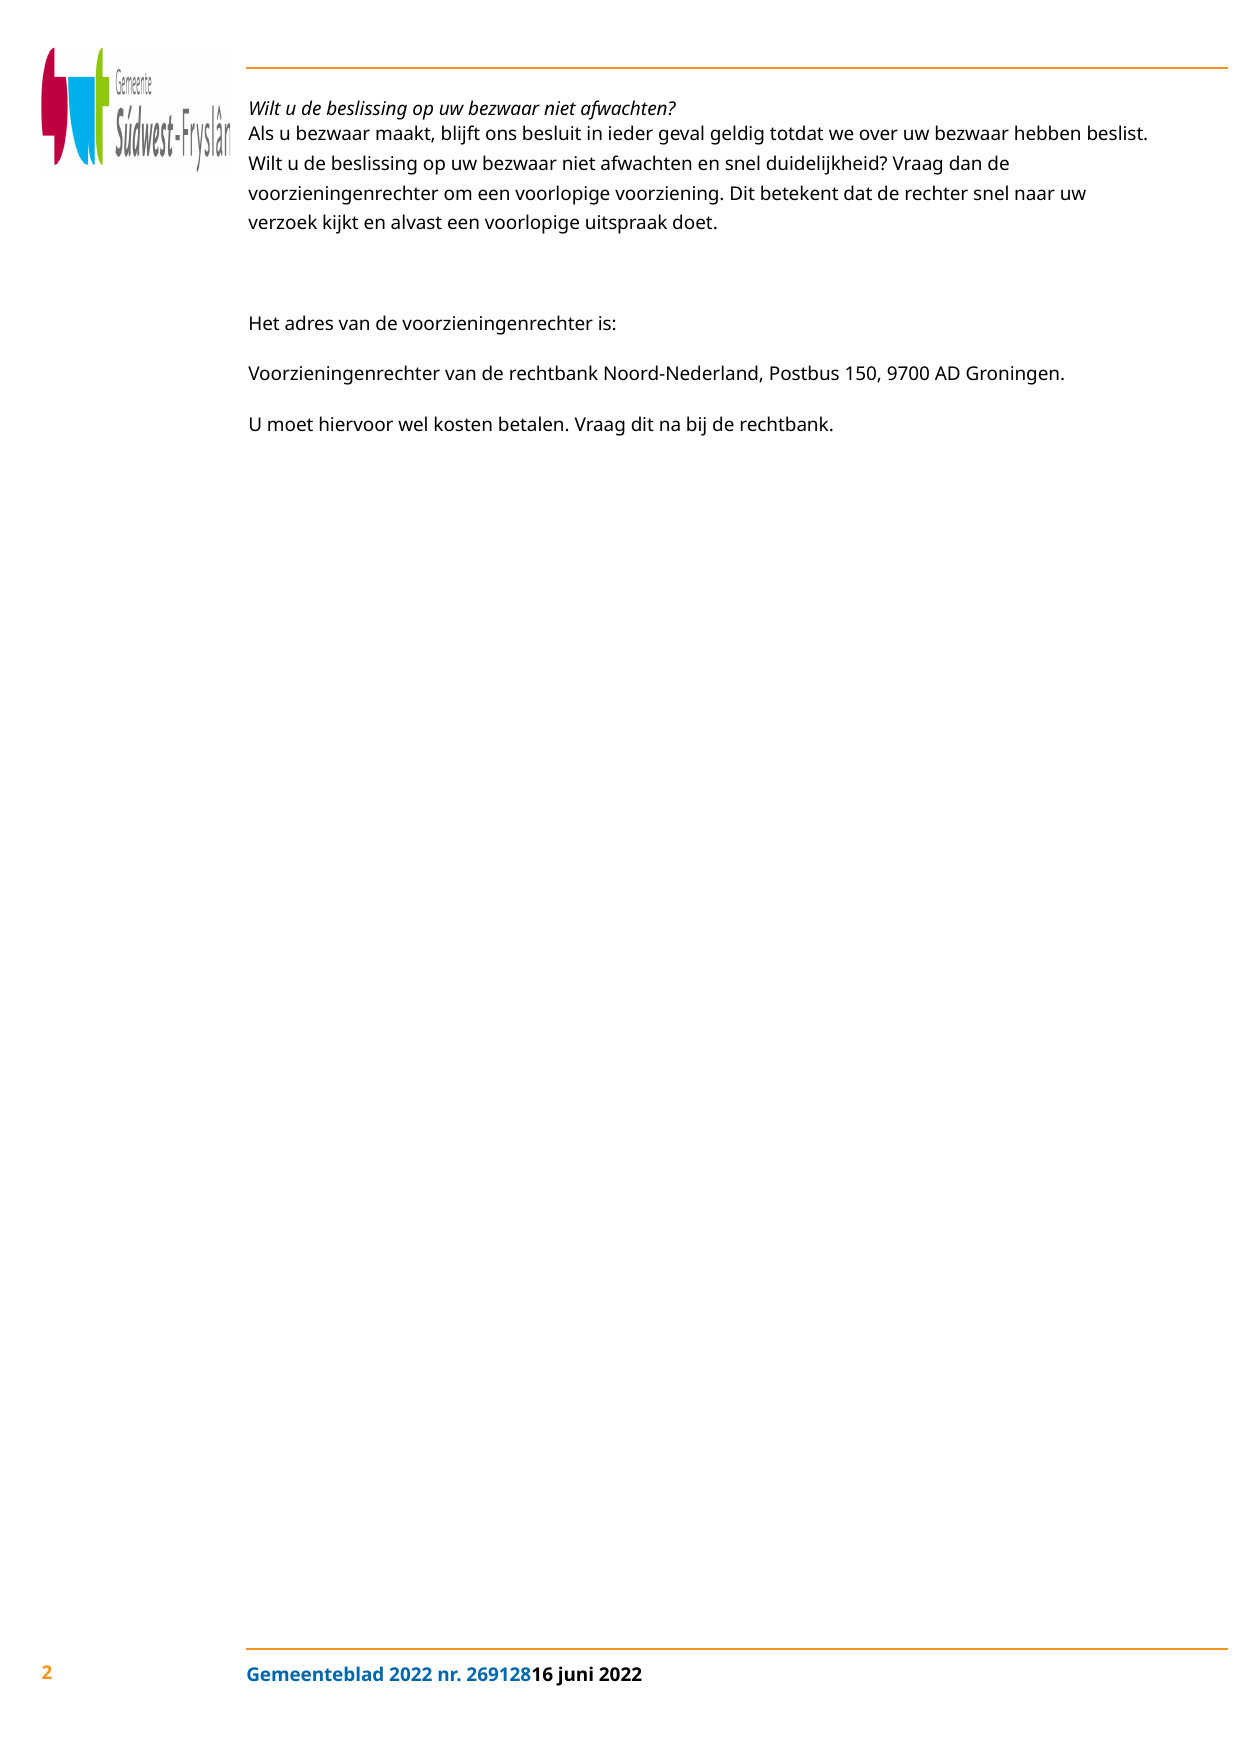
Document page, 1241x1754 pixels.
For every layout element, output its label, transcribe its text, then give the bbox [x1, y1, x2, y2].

text Als u bezwaar maakt, blijft ons besluit in ieder geval geldig totdat we over uw bezwaar hebben beslist. Wilt u de beslissing op uw bezwaar niet afwachten en snel duidelijkheid? Vraag dan de voorzieningenrechter om een voorlopige voorziening. Dit betekent dat de rechter snel naar uw verzoek kijkt en alvast een voorlopige uitspraak doet. [248, 121, 1152, 235]
text Wilt u de beslissing op uw bezwaar niet afwachten? [248, 95, 1152, 121]
text Voorzieningenrechter van de rechtbank Noord-Nederland, Postbus 150, 9700 AD Groningen. [248, 361, 1152, 386]
text Het adres van de voorzieningenrechter is: [248, 310, 1152, 336]
text U moet hiervoor wel kosten betalen. Vraag dit na bij de rechtbank. [248, 411, 1152, 437]
picture [41, 47, 231, 172]
